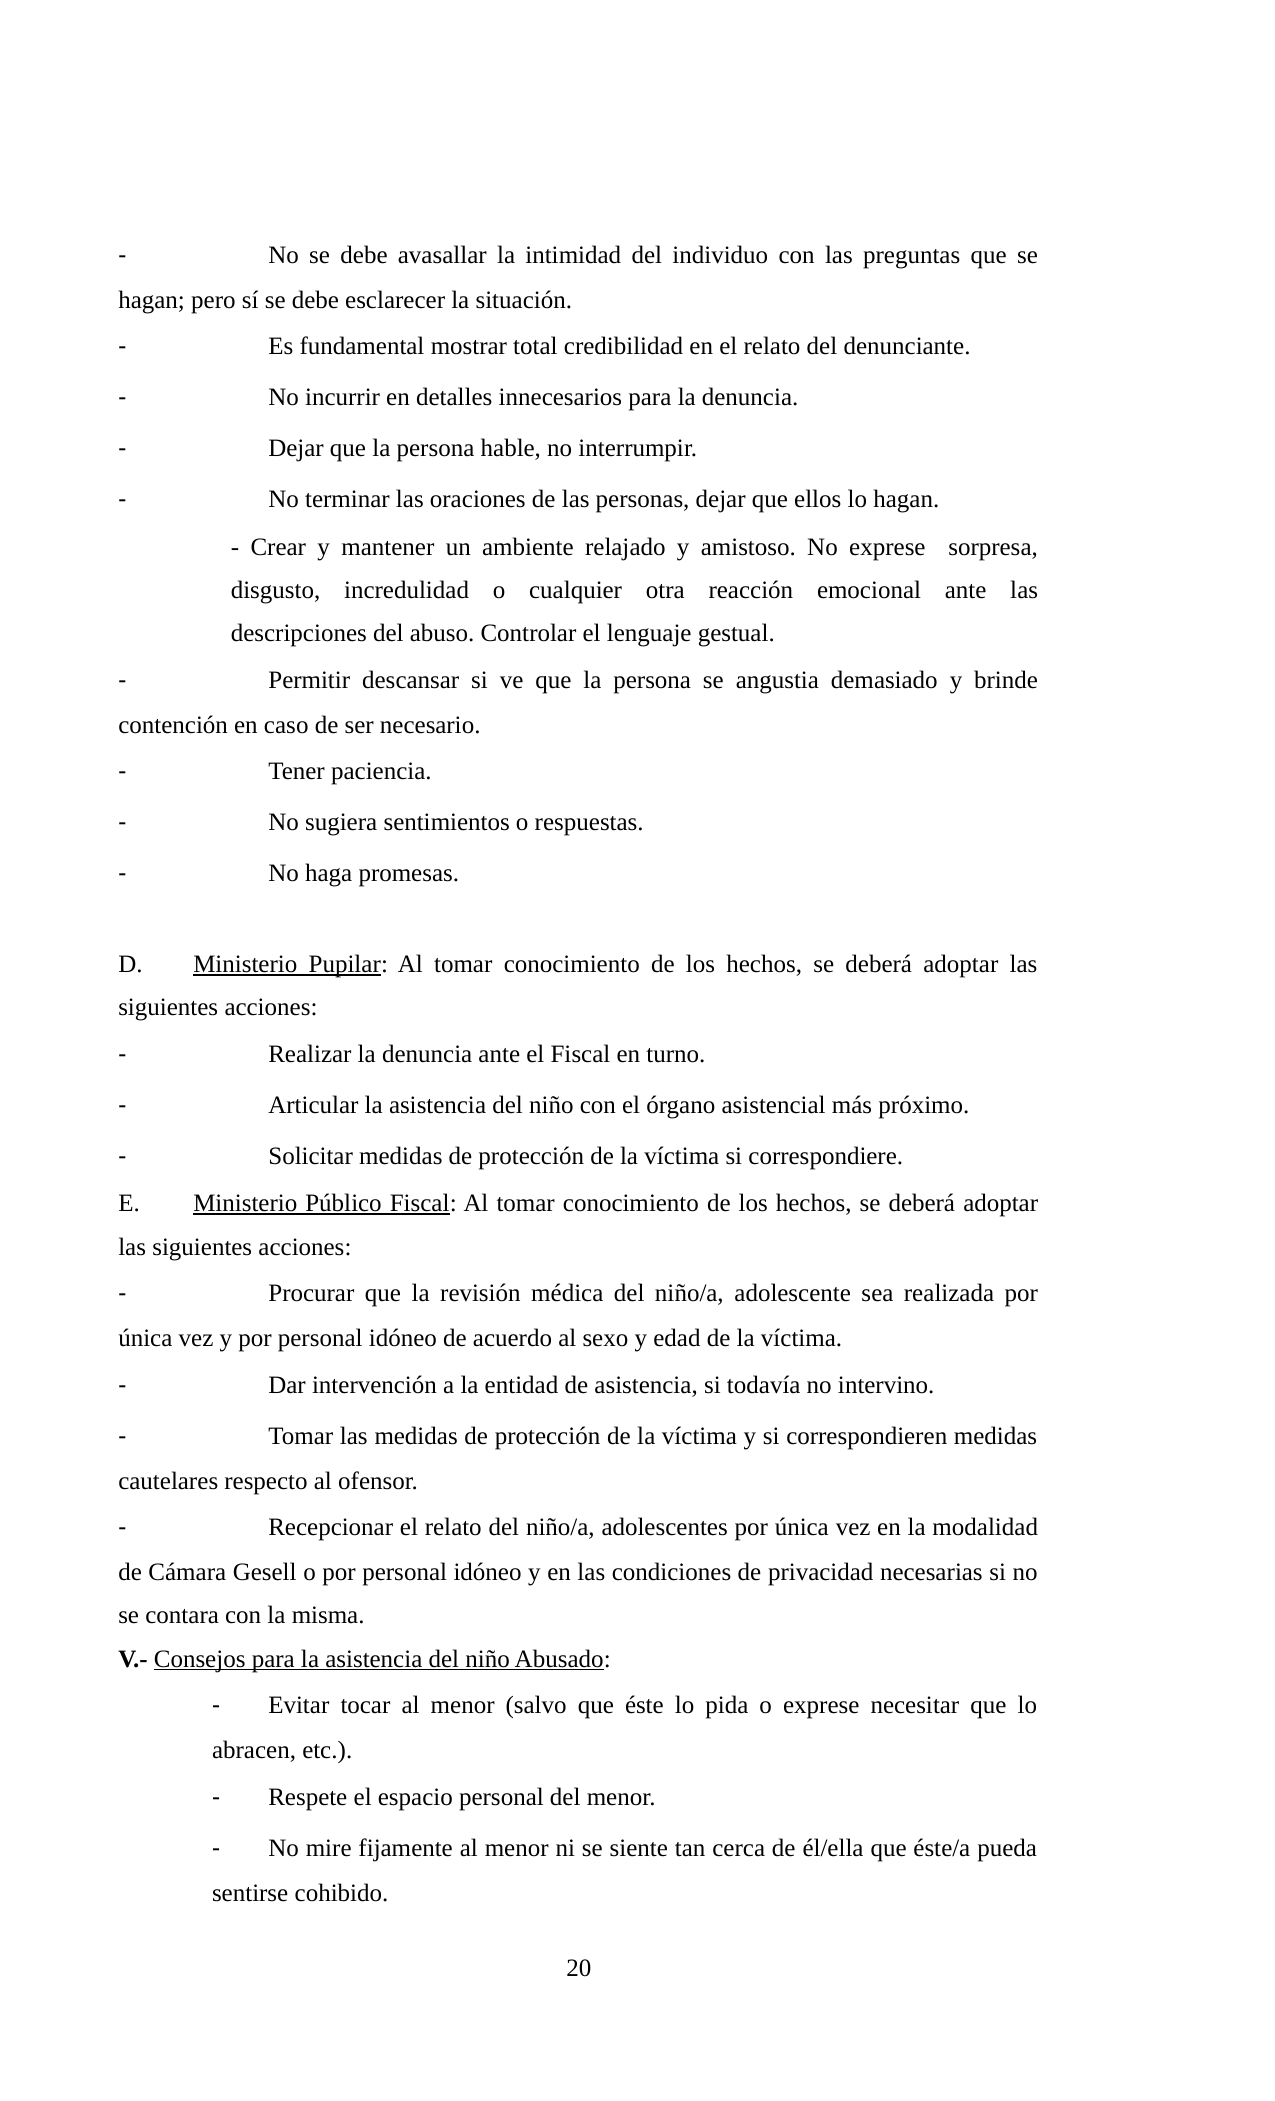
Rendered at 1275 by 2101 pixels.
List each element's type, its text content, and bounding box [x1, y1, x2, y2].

list Articular la asistencia del niño con el órgano asistencial más próximo. [118, 1086, 1039, 1121]
list No incurrir en detalles innecesarios para la denuncia. [118, 379, 1039, 413]
text - Crear y mantener un ambiente relajado y amistoso. No exprese sorpresa, disgusto, incredulidad o cualquier otra reacción emocional ante las descripciones del abuso. Controlar el lenguaje gestual. [231, 532, 1039, 647]
list No se debe avasallar la intimidad del individuo con las preguntas que se hagan; pero sí se debe esclarecer la situación. [118, 236, 1039, 313]
list No sugiera sentimientos o respuestas. [118, 804, 1039, 838]
list Evitar tocar al menor (salvo que éste lo pida o exprese necesitar que lo abracen, etc.). [212, 1687, 1039, 1764]
list Recepcionar el relato del niño/a, adolescentes por única vez en la modalidad de Cámara Gesell o por personal idóneo y en las condiciones de privacidad necesarias si no se contara con la misma. [118, 1509, 1039, 1629]
list No haga promesas. [118, 855, 1039, 889]
list Respete el espacio personal del menor. [212, 1778, 1039, 1812]
list No terminar las oraciones de las personas, dejar que ellos lo hagan. [118, 481, 1039, 515]
text V.- Consejos para la asistencia del niño Abusado: [118, 1644, 1039, 1672]
list Tener paciencia. [118, 753, 1039, 787]
list No mire fijamente al menor ni se siente tan cerca de él/ella que éste/a pueda sentirse cohibido. [212, 1829, 1039, 1907]
list Solicitar medidas de protección de la víctima si correspondiere. [118, 1137, 1039, 1172]
list Dar intervención a la entidad de asistencia, si todavía no intervino. [118, 1366, 1039, 1400]
list Tomar las medidas de protección de la víctima y si correspondieren medidas cautelares respecto al ofensor. [118, 1417, 1039, 1494]
list Realizar la denuncia ante el Fiscal en turno. [118, 1035, 1039, 1069]
list Ministerio Público Fiscal: Al tomar conocimiento de los hechos, se deberá adoptar las siguientes acciones: [118, 1188, 1039, 1260]
list Permitir descansar si ve que la persona se angustia demasiado y brinde contención en caso de ser necesario. [118, 661, 1039, 738]
list Ministerio Pupilar: Al tomar conocimiento de los hechos, se deberá adoptar las siguientes acciones: [118, 949, 1039, 1021]
list Dejar que la persona hable, no interrumpir. [118, 430, 1039, 464]
list Procurar que la revisión médica del niño/a, adolescente sea realizada por única vez y por personal idóneo de acuerdo al sexo y edad de la víctima. [118, 1275, 1039, 1352]
list Es fundamental mostrar total credibilidad en el relato del denunciante. [118, 328, 1039, 362]
